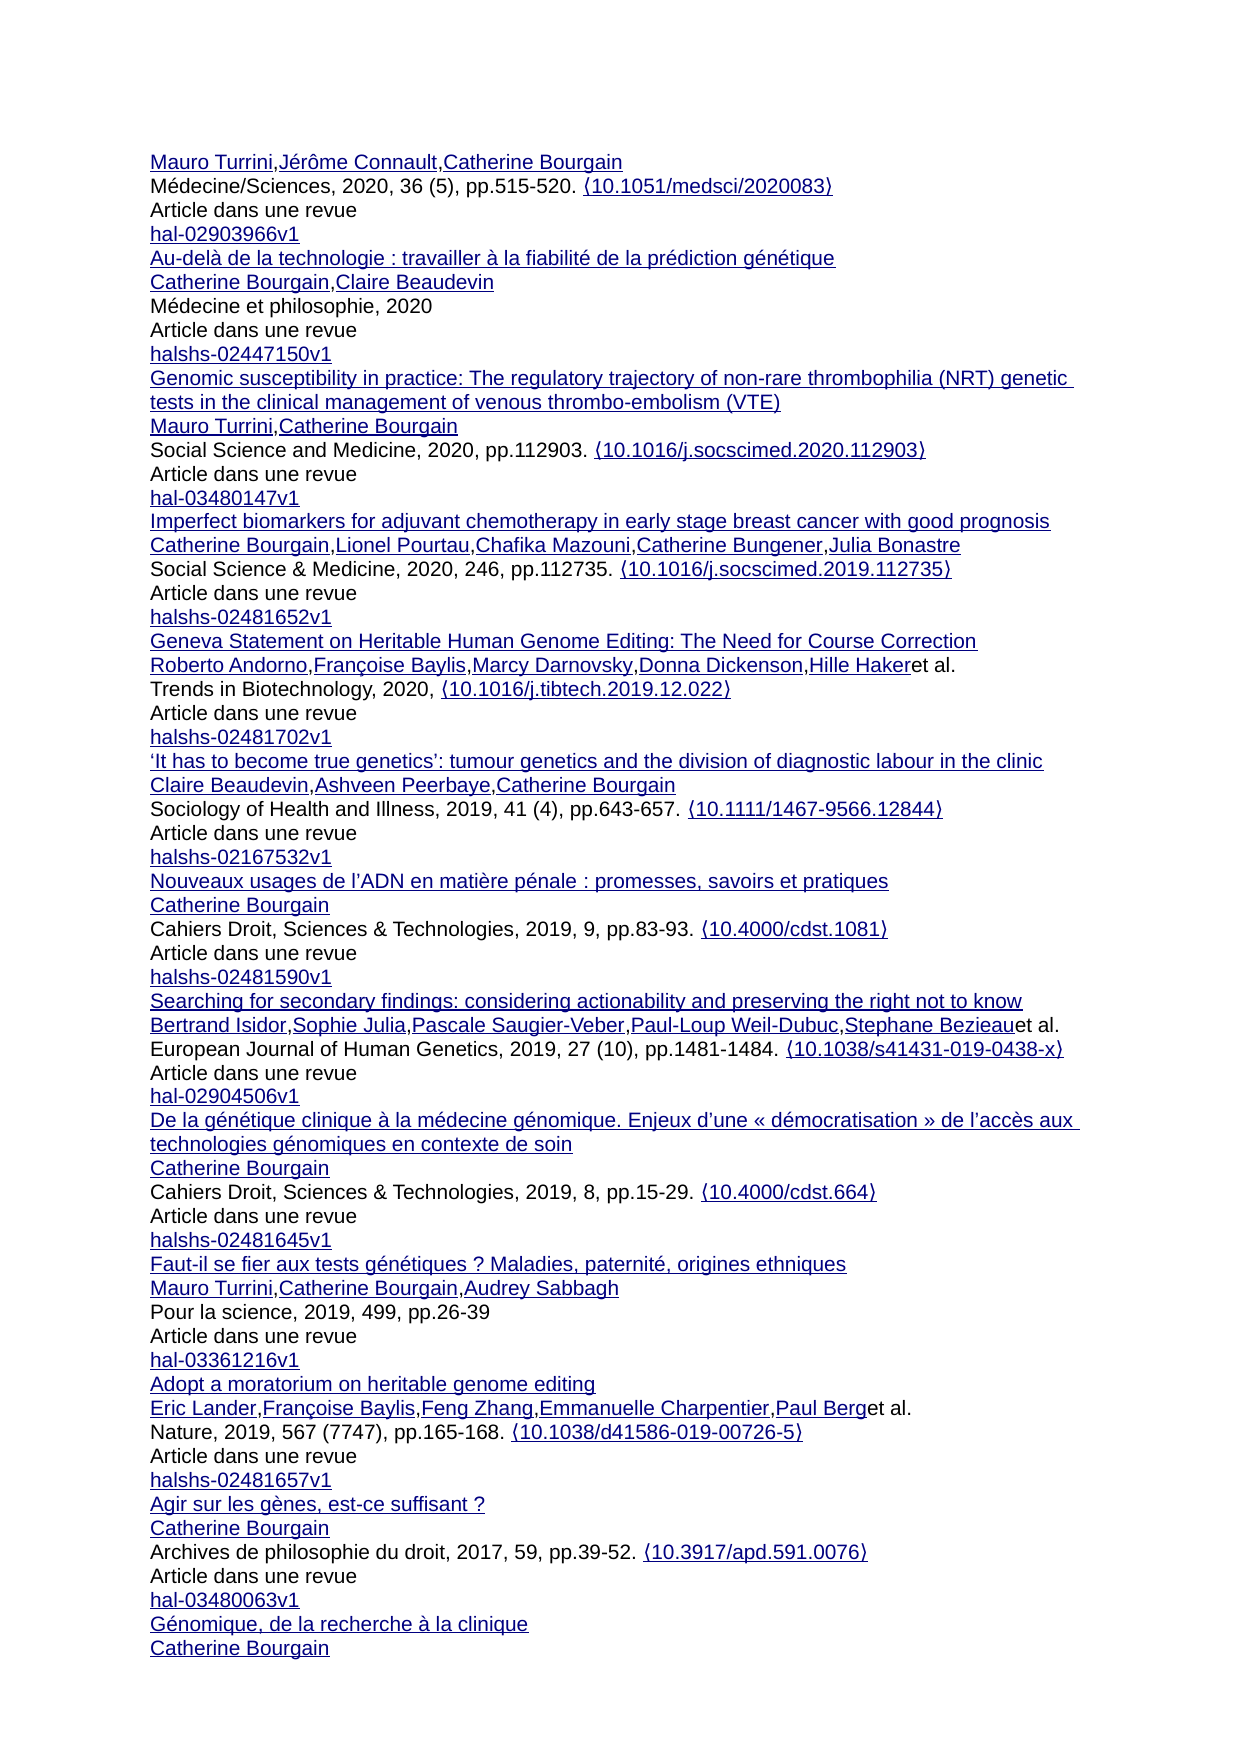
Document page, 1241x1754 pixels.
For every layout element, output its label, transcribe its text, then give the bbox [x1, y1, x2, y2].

table_cell Mauro Turrini,Jérôme Connault,Catherine Bourgain Médecine/Sciences, 2020, 36 (5), pp.515-520. ⟨10.1051/medsci/2020083⟩ Article dans une revue hal-02903966v1 [150, 150, 1090, 246]
table_cell Agir sur les gènes, est-ce suffisant ? Catherine Bourgain Archives de philosophie du droit, 2017, 59, pp.39-52. ⟨10.3917/apd.591.0076⟩ Article dans une revue hal-03480063v1 [150, 1492, 1090, 1611]
table_cell Génomique, de la recherche à la clinique Catherine Bourgain [150, 1611, 1090, 1659]
table_cell Searching for secondary findings: considering actionability and preserving the right not to know Bertrand Isidor,Sophie Julia,Pascale Saugier-Veber,Paul-Loup Weil-Dubuc,Stephane Bezieauet al. European Journal of Human Genetics, 2019, 27 (10), pp.1481-1484. ⟨10.1038/s41431-019-0438-x⟩ Article dans une revue hal-02904506v1 [150, 989, 1090, 1108]
table_cell Adopt a moratorium on heritable genome editing Eric Lander,Françoise Baylis,Feng Zhang,Emmanuelle Charpentier,Paul Berget al. Nature, 2019, 567 (7747), pp.165-168. ⟨10.1038/d41586-019-00726-5⟩ Article dans une revue halshs-02481657v1 [150, 1372, 1090, 1492]
table_cell De la génétique clinique à la médecine génomique. Enjeux d’une « démocratisation » de l’accès aux technologies génomiques en contexte de soin Catherine Bourgain Cahiers Droit, Sciences & Technologies, 2019, 8, pp.15-29. ⟨10.4000/cdst.664⟩ Article dans une revue halshs-02481645v1 [150, 1108, 1090, 1252]
table_cell Imperfect biomarkers for adjuvant chemotherapy in early stage breast cancer with good prognosis Catherine Bourgain,Lionel Pourtau,Chafika Mazouni,Catherine Bungener,Julia Bonastre Social Science & Medicine, 2020, 246, pp.112735. ⟨10.1016/j.socscimed.2019.112735⟩ Article dans une revue halshs-02481652v1 [150, 509, 1090, 629]
table_cell Faut-il se fier aux tests génétiques ? Maladies, paternité, origines ethniques Mauro Turrini,Catherine Bourgain,Audrey Sabbagh Pour la science, 2019, 499, pp.26-39 Article dans une revue hal-03361216v1 [150, 1252, 1090, 1372]
table_cell Genomic susceptibility in practice: The regulatory trajectory of non-rare thrombophilia (NRT) genetic tests in the clinical management of venous thrombo-embolism (VTE) Mauro Turrini,Catherine Bourgain Social Science and Medicine, 2020, pp.112903. ⟨10.1016/j.socscimed.2020.112903⟩ Article dans une revue hal-03480147v1 [150, 366, 1090, 509]
table_cell Nouveaux usages de l’ADN en matière pénale : promesses, savoirs et pratiques Catherine Bourgain Cahiers Droit, Sciences & Technologies, 2019, 9, pp.83-93. ⟨10.4000/cdst.1081⟩ Article dans une revue halshs-02481590v1 [150, 869, 1090, 988]
table_cell ‘It has to become true genetics’: tumour genetics and the division of diagnostic labour in the clinic Claire Beaudevin,Ashveen Peerbaye,Catherine Bourgain Sociology of Health and Illness, 2019, 41 (4), pp.643-657. ⟨10.1111/1467-9566.12844⟩ Article dans une revue halshs-02167532v1 [150, 749, 1090, 869]
table_cell Geneva Statement on Heritable Human Genome Editing: The Need for Course Correction Roberto Andorno,Françoise Baylis,Marcy Darnovsky,Donna Dickenson,Hille Hakeret al. Trends in Biotechnology, 2020, ⟨10.1016/j.tibtech.2019.12.022⟩ Article dans une revue halshs-02481702v1 [150, 629, 1090, 749]
table_cell Au-delà de la technologie : travailler à la fiabilité de la prédiction génétique Catherine Bourgain,Claire Beaudevin Médecine et philosophie, 2020 Article dans une revue halshs-02447150v1 [150, 246, 1090, 366]
